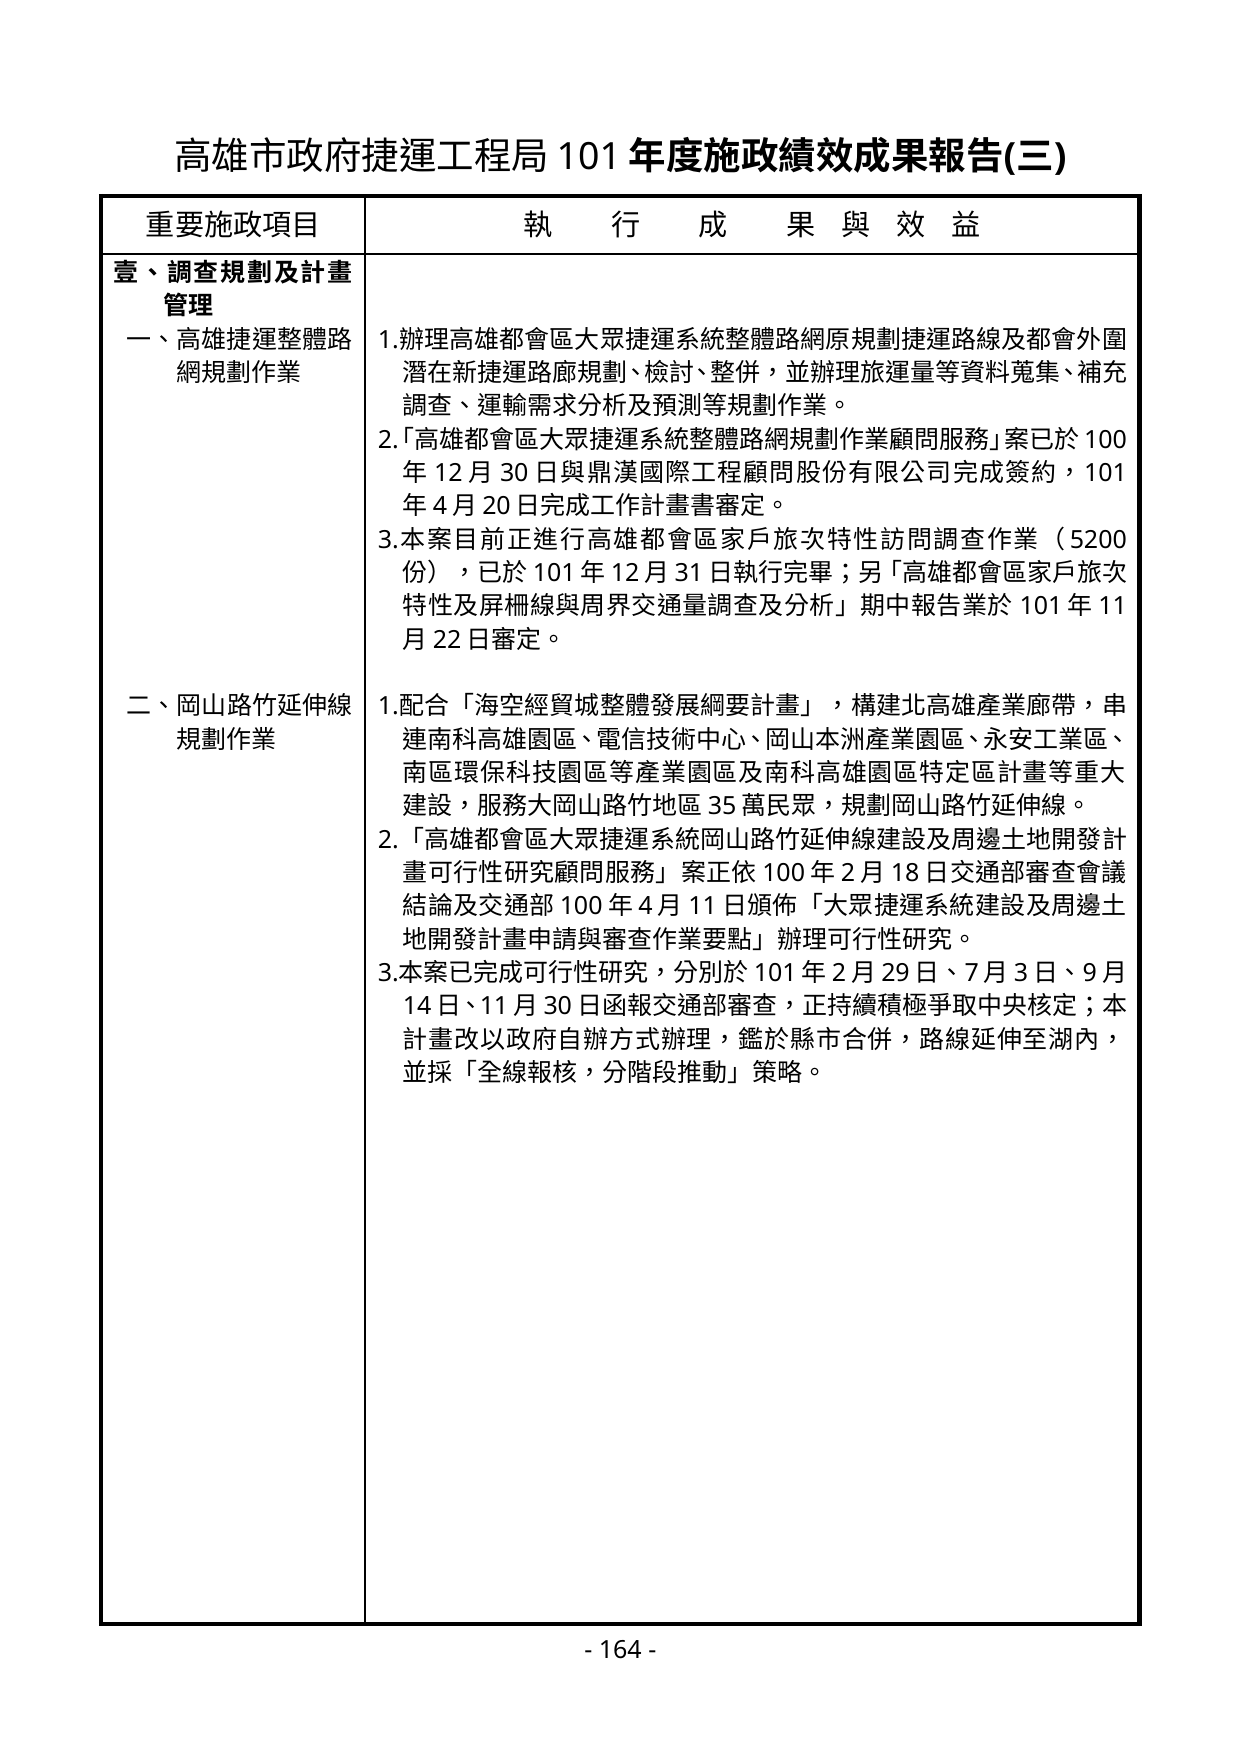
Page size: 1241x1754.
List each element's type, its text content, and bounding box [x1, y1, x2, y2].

table_cell 1.辦理高雄都會區大眾捷運系統整體路網原規劃捷運路線及都會外圍潛在新捷運路廊規劃、檢討、整併，並辦理旅運量等資料蒐集、補充調查、運輸需求分析及預測等規劃作業。 2.「高雄都會區大眾捷運系統整體路網規劃作業顧問服務」案已於100年12月30日與鼎漢國際工程顧問股份有限公司完成簽約，101年4月20日完成工作計畫書審定。 3.本案目前正進行高雄都會區家戶旅次特性訪問調查作業（5200份），已於101年12月31日執行完畢；另「高雄都會區家戶旅次特性及屏柵線與周界交通量調查及分析」期中報告業於101年11月22日審定。 1.配合「海空經貿城整體發展綱要計畫」，構建北高雄產業廊帶，串連南科高雄園區、電信技術中心、岡山本洲產業園區、永安工業區、南區環保科技園區等產業園區及南科高雄園區特定區計畫等重大建設，服務大岡山路竹地區35萬民眾，規劃岡山路竹延伸線。 2.「高雄都會區大眾捷運系統岡山路竹延伸線建設及周邊土地開發計畫可行性研究顧問服務」案正依100年2月18日交通部審查會議結論及交通部100年4月11日頒佈「大眾捷運系統建設及周邊土地開發計畫申請與審查作業要點」辦理可行性研究。 3.本案已完成可行性研究，分別於101年2月29日、7月3日、9月14日、11月30日函報交通部審查，正持續積極爭取中央核定；本計畫改以政府自辦方式辦理，鑑於縣市合併，路線延伸至湖內，並採「全線報核，分階段推動」策略。 [366, 255, 1137, 1621]
text 高雄市政府捷運工程局101年度施政績效成果報告(三) [1059, 146, 1125, 175]
table_header 重要施政項目 [103, 198, 364, 253]
table_cell 壹、調查規劃及計畫管理 一、高雄捷運整體路網規劃作業 二、岡山路竹延伸線規劃作業 [103, 255, 364, 1621]
table_header 執 行 成 果 與 效 益 [366, 198, 1137, 253]
text 高雄市政府捷運工程局101年度施政績效成果報告(三) [115, 146, 1010, 175]
text 高雄市政府捷運工程局101年度施政績效成果報告(三) [1009, 146, 1059, 175]
